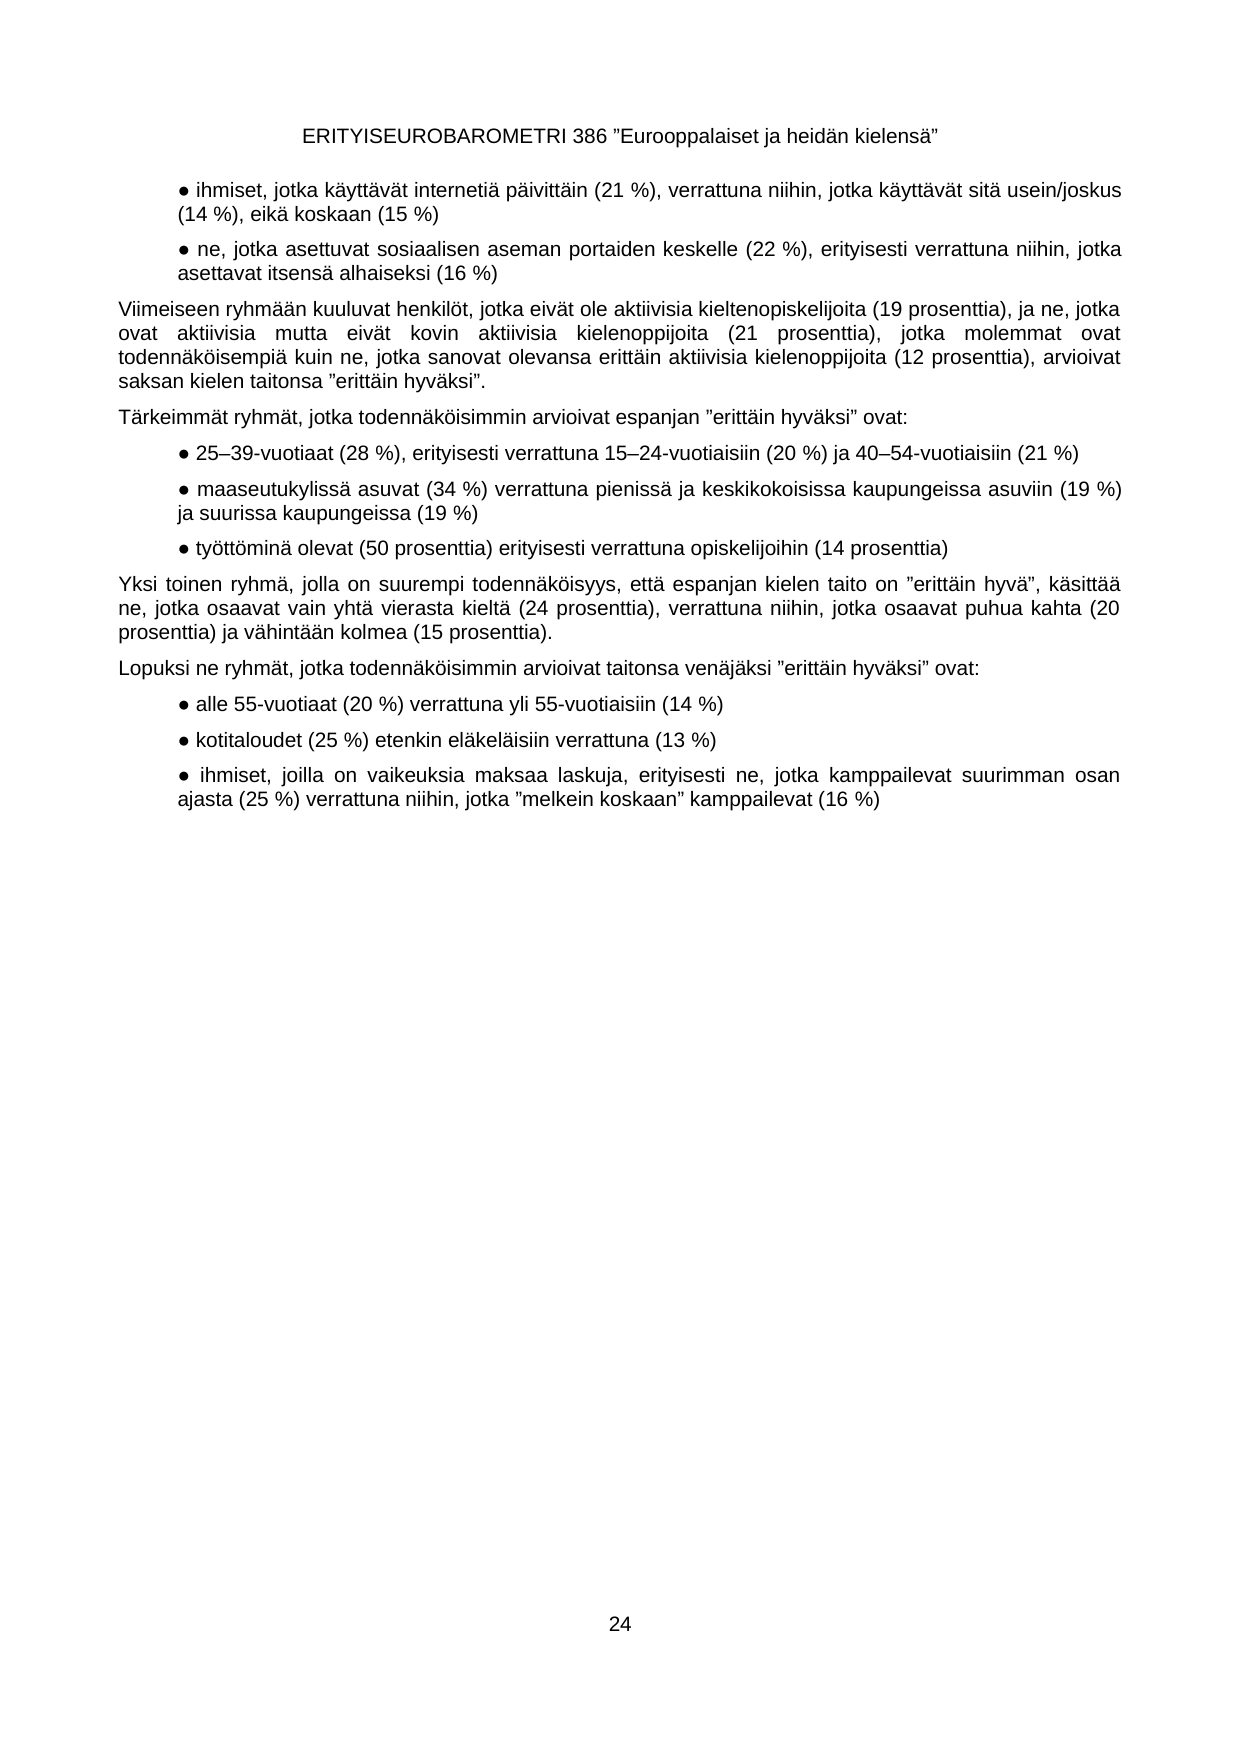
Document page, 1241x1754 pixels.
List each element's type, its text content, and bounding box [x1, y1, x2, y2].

text ● ne, jotka asettuvat sosiaalisen aseman portaiden keskelle (22 %), erityisesti verrattuna niihin, jotka asettavat itsensä alhaiseksi (16 %) [177, 237, 1122, 285]
text ● työttöminä olevat (50 prosenttia) erityisesti verrattuna opiskelijoihin (14 prosenttia) [177, 536, 1122, 560]
text Lopuksi ne ryhmät, jotka todennäköisimmin arvioivat taitonsa venäjäksi ”erittäin hyväksi” ovat: [118, 656, 1122, 680]
text ● maaseutukylissä asuvat (34 %) verrattuna pienissä ja keskikokoisissa kaupungeissa asuviin (19 %) ja suurissa kaupungeissa (19 %) [177, 476, 1122, 524]
text ● ihmiset, joilla on vaikeuksia maksaa laskuja, erityisesti ne, jotka kamppailevat suurimman osan ajasta (25 %) verrattuna niihin, jotka ”melkein koskaan” kamppailevat (16 %) [177, 763, 1122, 811]
text Yksi toinen ryhmä, jolla on suurempi todennäköisyys, että espanjan kielen taito on ”erittäin hyvä”, käsittää ne, jotka osaavat vain yhtä vierasta kieltä (24 prosenttia), verrattuna niihin, jotka osaavat puhua kahta (20 prosenttia) ja vähintään kolmea (15 prosenttia). [118, 572, 1122, 644]
text Tärkeimmät ryhmät, jotka todennäköisimmin arvioivat espanjan ”erittäin hyväksi” ovat: [118, 405, 1122, 429]
text Viimeiseen ryhmään kuuluvat henkilöt, jotka eivät ole aktiivisia kieltenopiskelijoita (19 prosenttia), ja ne, jotka ovat aktiivisia mutta eivät kovin aktiivisia kielenoppijoita (21 prosenttia), jotka molemmat ovat todennäköisempiä kuin ne, jotka sanovat olevansa erittäin aktiivisia kielenoppijoita (12 prosenttia), arvioivat saksan kielen taitonsa ”erittäin hyväksi”. [118, 297, 1122, 393]
text ● alle 55-vuotiaat (20 %) verrattuna yli 55-vuotiaisiin (14 %) [177, 692, 1122, 716]
text ● kotitaloudet (25 %) etenkin eläkeläisiin verrattuna (13 %) [177, 727, 1122, 751]
text ● ihmiset, jotka käyttävät internetiä päivittäin (21 %), verrattuna niihin, jotka käyttävät sitä usein/joskus (14 %), eikä koskaan (15 %) [177, 177, 1122, 225]
text ● 25–39-vuotiaat (28 %), erityisesti verrattuna 15–24-vuotiaisiin (20 %) ja 40–54-vuotiaisiin (21 %) [177, 441, 1122, 464]
